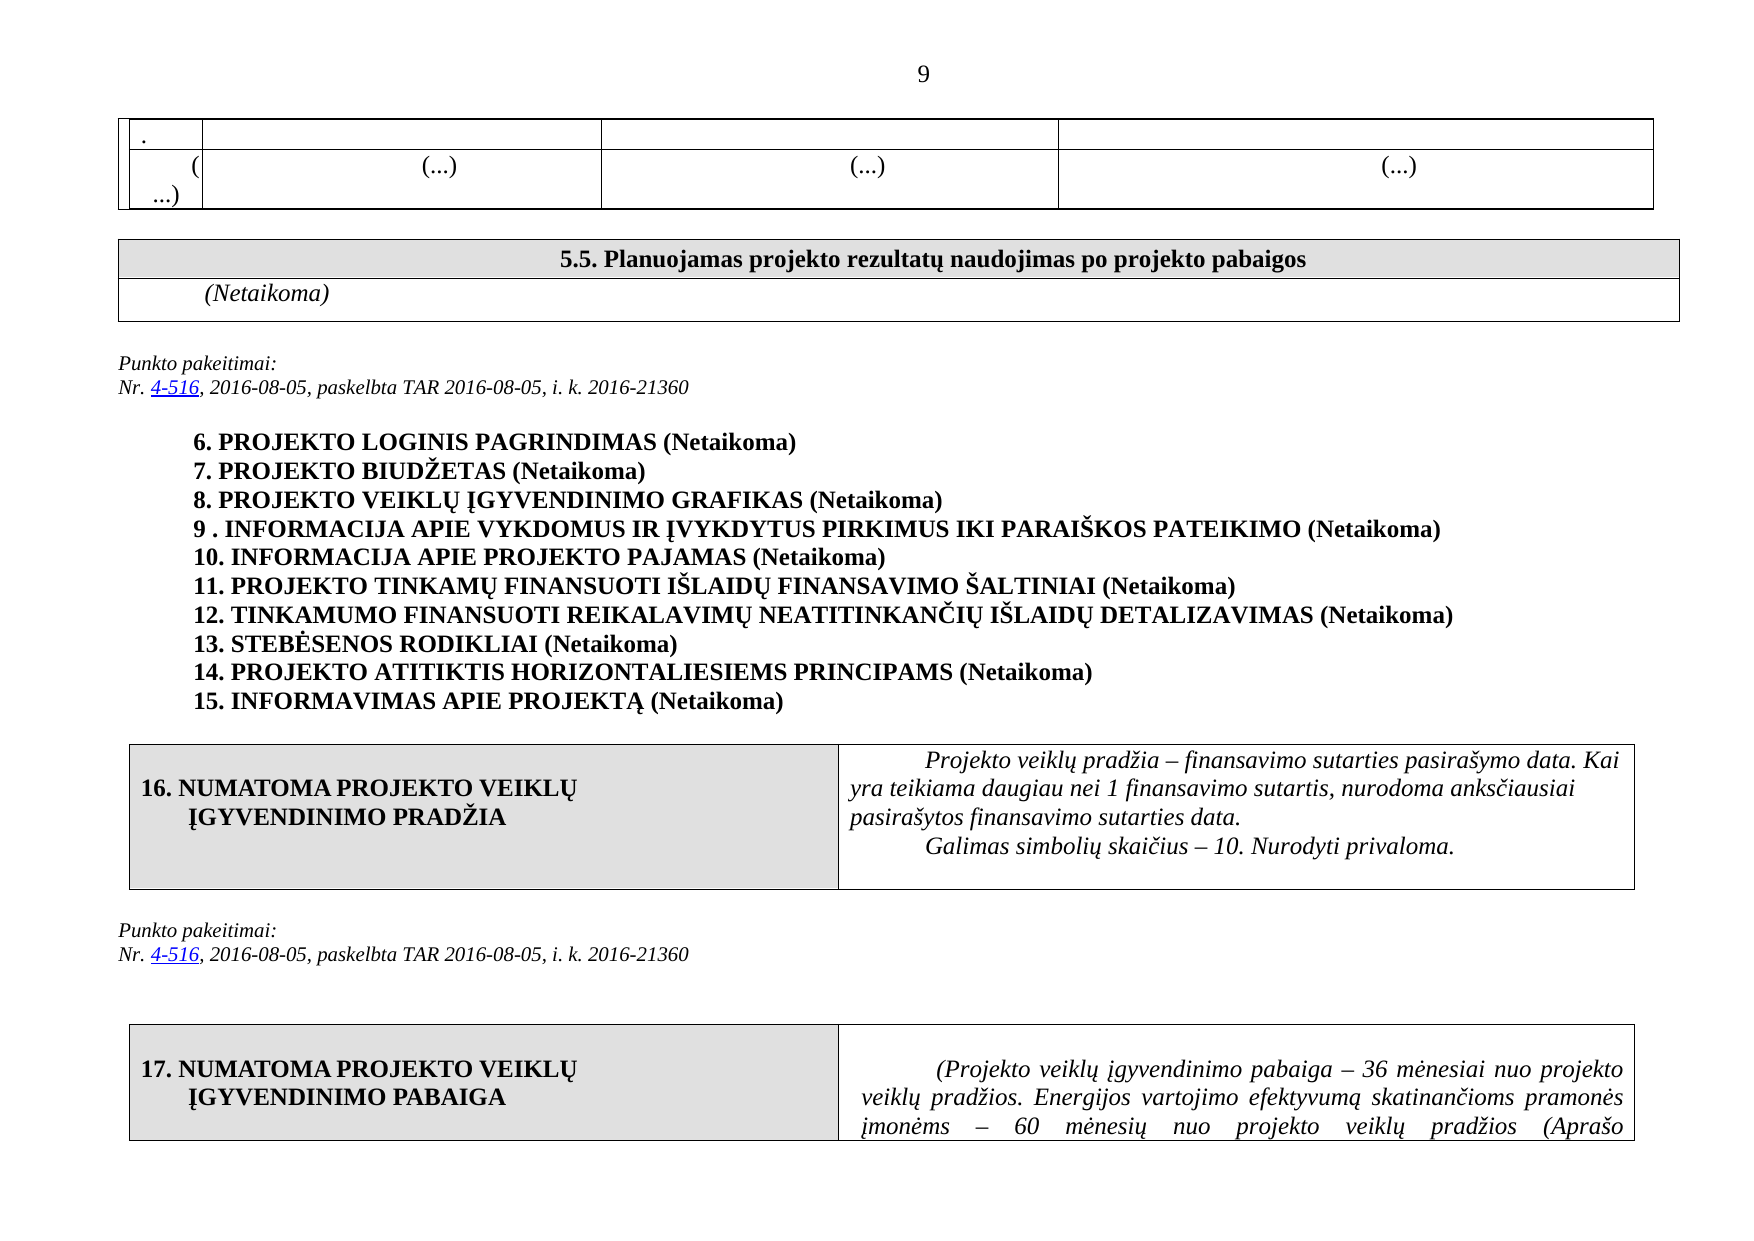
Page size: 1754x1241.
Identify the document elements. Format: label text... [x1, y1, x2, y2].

table_cell (Netaikoma) [119, 279, 1679, 321]
text 12. TINKAMUMO FINANSUOTI REIKALAVIMŲ NEATITINKANČIŲ IŠLAIDŲ DETALIZAVIMAS (Netaikoma) [118, 600, 1654, 629]
text 14. PROJEKTO ATITIKTIS HORIZONTALIESIEMS PRINCIPAMS (Netaikoma) [118, 657, 1654, 686]
table_cell (...) [130, 150, 202, 207]
table_cell [1059, 120, 1653, 149]
text Nr. 4-516, 2016-08-05, paskelbta TAR 2016-08-05, i. k. 2016-21360 [118, 942, 1654, 966]
text 15. INFORMAVIMAS APIE PROJEKTĄ (Netaikoma) [118, 686, 1654, 715]
text 11. PROJEKTO TINKAMŲ FINANSUOTI IŠLAIDŲ FINANSAVIMO ŠALTINIAI (Netaikoma) [118, 571, 1654, 600]
text 8. PROJEKTO VEIKLŲ ĮGYVENDINIMO GRAFIKAS (Netaikoma) [118, 485, 1654, 514]
table_header [839, 1025, 850, 1140]
table_header Projekto veiklų pradžia – finansavimo sutarties pasirašymo data. Kai yra teikiama daugiau nei 1 finansavimo sutartis, nurodoma anksčiausiai pasirašytos finansavimo sutarties data. Galimas simbolių skaičius – 10. Nurodyti privaloma. [839, 745, 1634, 888]
text 10. INFORMACIJA APIE PROJEKTO PAJAMAS (Netaikoma) [118, 542, 1654, 571]
table_cell . [130, 120, 202, 149]
text 9 . INFORMACIJA APIE VYKDOMUS IR ĮVYKDYTUS PIRKIMUS IKI PARAIŠKOS PATEIKIMO (Netaikoma) [118, 514, 1654, 542]
table_cell [119, 119, 129, 209]
table_cell [203, 120, 601, 149]
table_header 16. NUMATOMA PROJEKTO VEIKLŲ ĮGYVENDINIMO PRADŽIA [130, 745, 838, 888]
table_cell (...) [1059, 150, 1653, 207]
text Punkto pakeitimai: [118, 918, 1654, 942]
table_header 5.5. Planuojamas projekto rezultatų naudojimas po projekto pabaigos [119, 240, 1679, 277]
text 13. STEBĖSENOS RODIKLIAI (Netaikoma) [118, 629, 1654, 657]
text 7. PROJEKTO BIUDŽETAS (Netaikoma) [118, 456, 1654, 485]
text Nr. 4-516, 2016-08-05, paskelbta TAR 2016-08-05, i. k. 2016-21360 [118, 374, 1654, 399]
table_cell [602, 120, 1058, 149]
text 6. PROJEKTO LOGINIS PAGRINDIMAS (Netaikoma) [118, 427, 1654, 456]
table_cell (...) [203, 150, 601, 207]
text Punkto pakeitimai: [118, 351, 1654, 374]
table_cell (...) [602, 150, 1058, 207]
table_header [850, 1025, 1634, 1054]
table_cell (Projekto veiklų įgyvendinimo pabaiga – 36 mėnesiai nuo projekto veiklų pradžios. Energijos vartojimo efektyvumą skatinančioms pramonės įmonėms – 60 mėnesių nuo projekto veiklų pradžios (Aprašo [850, 1054, 1634, 1140]
table_header 17. NUMATOMA PROJEKTO VEIKLŲ ĮGYVENDINIMO PABAIGA [130, 1025, 838, 1140]
